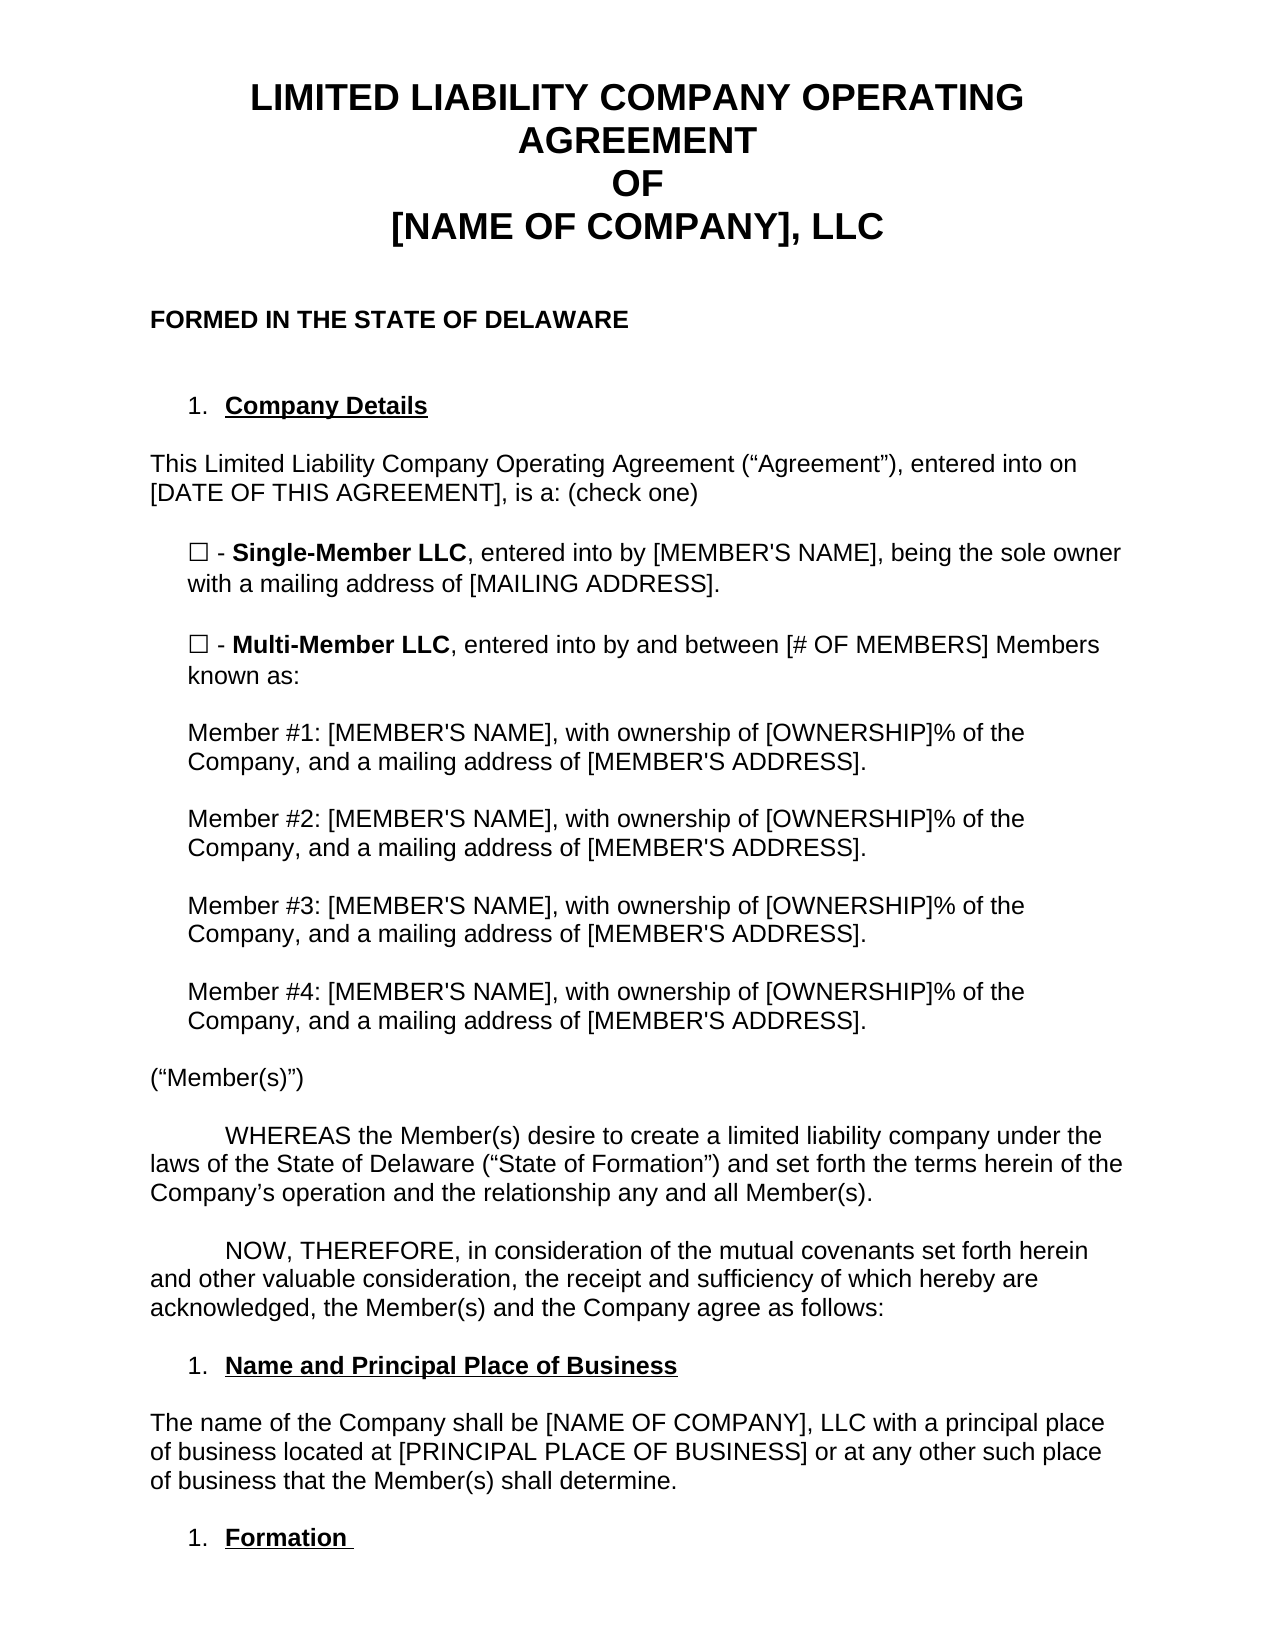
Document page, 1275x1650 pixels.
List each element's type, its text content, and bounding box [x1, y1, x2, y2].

text ☐ - Multi-Member LLC, entered into by and between [# OF MEMBERS] Members known as: [187, 627, 1125, 689]
text This Limited Liability Company Operating Agreement (“Agreement”), entered into on [DATE OF THIS AGREEMENT], is a: (check one) [150, 449, 1125, 506]
text WHEREAS the Member(s) desire to create a limited liability company under the laws of the State of Delaware (“State of Formation”) and set forth the terms herein of the Company’s operation and the relationship any and all Member(s). [150, 1121, 1125, 1207]
text OF [150, 161, 1125, 204]
text Member #4: [MEMBER'S NAME], with ownership of [OWNERSHIP]% of the Company, and a mailing address of [MEMBER'S ADDRESS]. [187, 977, 1125, 1034]
text FORMED IN THE STATE OF DELAWARE [150, 305, 1125, 334]
text Member #3: [MEMBER'S NAME], with ownership of [OWNERSHIP]% of the Company, and a mailing address of [MEMBER'S ADDRESS]. [187, 891, 1125, 948]
text LIMITED LIABILITY COMPANY OPERATING AGREEMENT [150, 75, 1125, 161]
list Name and Principal Place of Business [187, 1351, 1125, 1379]
text Member #1: [MEMBER'S NAME], with ownership of [OWNERSHIP]% of the Company, and a mailing address of [MEMBER'S ADDRESS]. [187, 718, 1125, 776]
list Formation [187, 1523, 1125, 1552]
text NOW, THEREFORE, in consideration of the mutual covenants set forth herein and other valuable consideration, the receipt and sufficiency of which hereby are acknowledged, the Member(s) and the Company agree as follows: [150, 1236, 1125, 1322]
text [NAME OF COMPANY], LLC [150, 204, 1125, 247]
text ☐ - Single-Member LLC, entered into by [MEMBER'S NAME], being the sole owner with a mailing address of [MAILING ADDRESS]. [187, 535, 1125, 598]
text Member #2: [MEMBER'S NAME], with ownership of [OWNERSHIP]% of the Company, and a mailing address of [MEMBER'S ADDRESS]. [187, 804, 1125, 862]
text The name of the Company shall be [NAME OF COMPANY], LLC with a principal place of business located at [PRINCIPAL PLACE OF BUSINESS] or at any other such place of business that the Member(s) shall determine. [150, 1408, 1125, 1494]
list Company Details [187, 391, 1125, 420]
text (“Member(s)”) [150, 1063, 1125, 1092]
